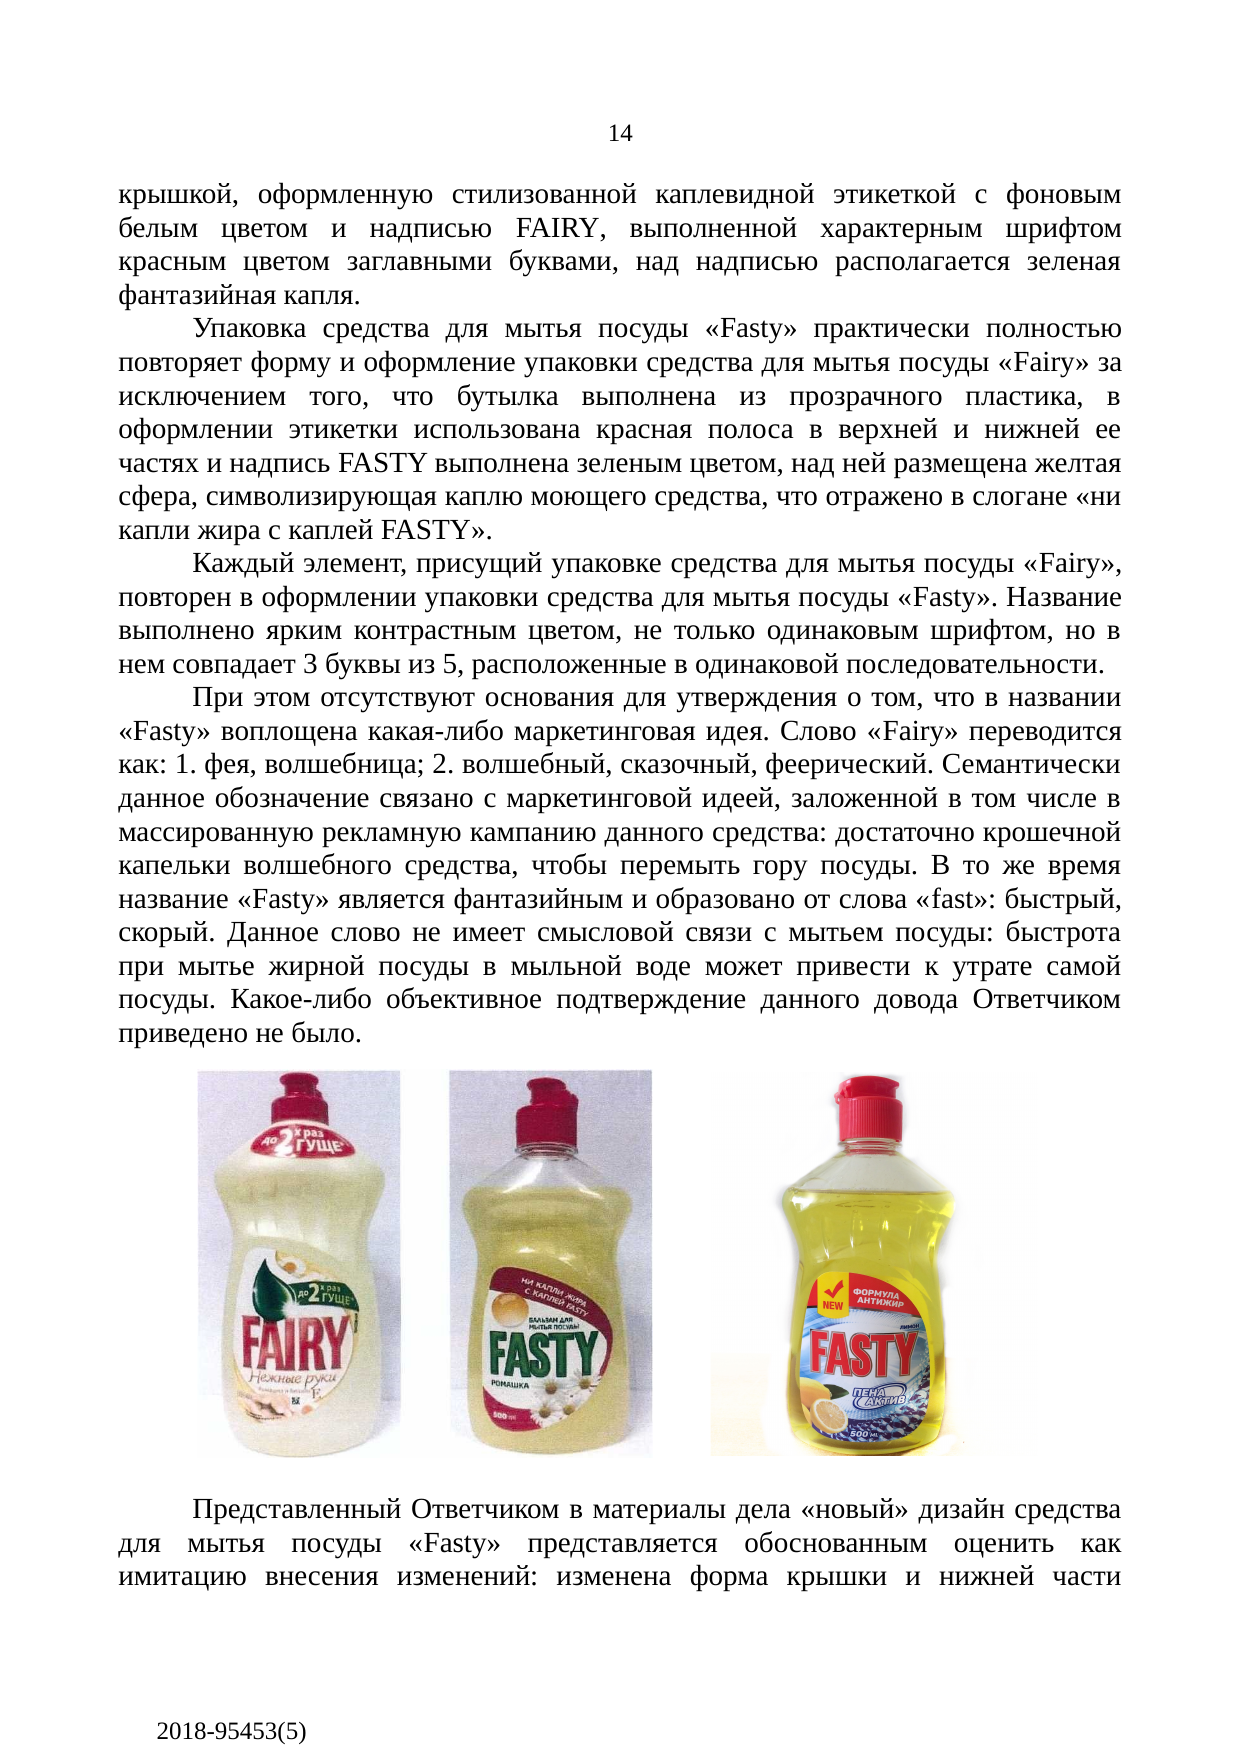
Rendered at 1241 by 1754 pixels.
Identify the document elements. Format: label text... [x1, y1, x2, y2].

text крышкой, оформленную стилизованной каплевидной этикеткой с фоновым белым цветом и надписью FAIRY, выполненной характерным шрифтом красным цветом заглавными буквами, над надписью располагается зеленая фантазийная капля. [118, 176, 1122, 311]
text При этом отсутствуют основания для утверждения о том, что в названии «Fasty» воплощена какая-либо маркетинговая идея. Слово «Fairy» переводится как: 1. фея, волшебница; 2. волшебный, сказочный, феерический. Семантически данное обозначение связано с маркетинговой идеей, заложенной в том числе в массированную рекламную кампанию данного средства: достаточно крошечной капельки волшебного средства, чтобы перемыть гору посуды. В то же время название «Fasty» является фантазийным и образовано от слова «fast»: быстрый, скорый. Данное слово не имеет смысловой связи с мытьем посуды: быстрота при мытье жирной посуды в мыльной воде может привести к утрате самой посуды. Какое-либо объективное подтверждение данного довода Ответчиком приведено не было. [118, 679, 1122, 1048]
text Представленный Ответчиком в материалы дела «новый» дизайн средства для мытья посуды «Fasty» представляется обоснованным оценить как имитацию внесения изменений: изменена форма крышки и нижней части [118, 1491, 1122, 1592]
picture [197, 1069, 653, 1458]
text Каждый элемент, присущий упаковке средства для мытья посуды «Fairy», повторен в оформлении упаковки средства для мытья посуды «Fasty». Название выполнено ярким контрастным цветом, не только одинаковым шрифтом, но в нем совпадает 3 буквы из 5, расположенные в одинаковой последовательности. [118, 545, 1122, 679]
picture [710, 1072, 1038, 1456]
text Упаковка средства для мытья посуды «Fasty» практически полностью повторяет форму и оформление упаковки средства для мытья посуды «Fairy» за исключением того, что бутылка выполнена из прозрачного пластика, в оформлении этикетки использована красная полоса в верхней и нижней ее частях и надпись FASTY выполнена зеленым цветом, над ней размещена желтая сфера, символизирующая каплю моющего средства, что отражено в слогане «ни капли жира с каплей FASTY». [118, 311, 1122, 545]
